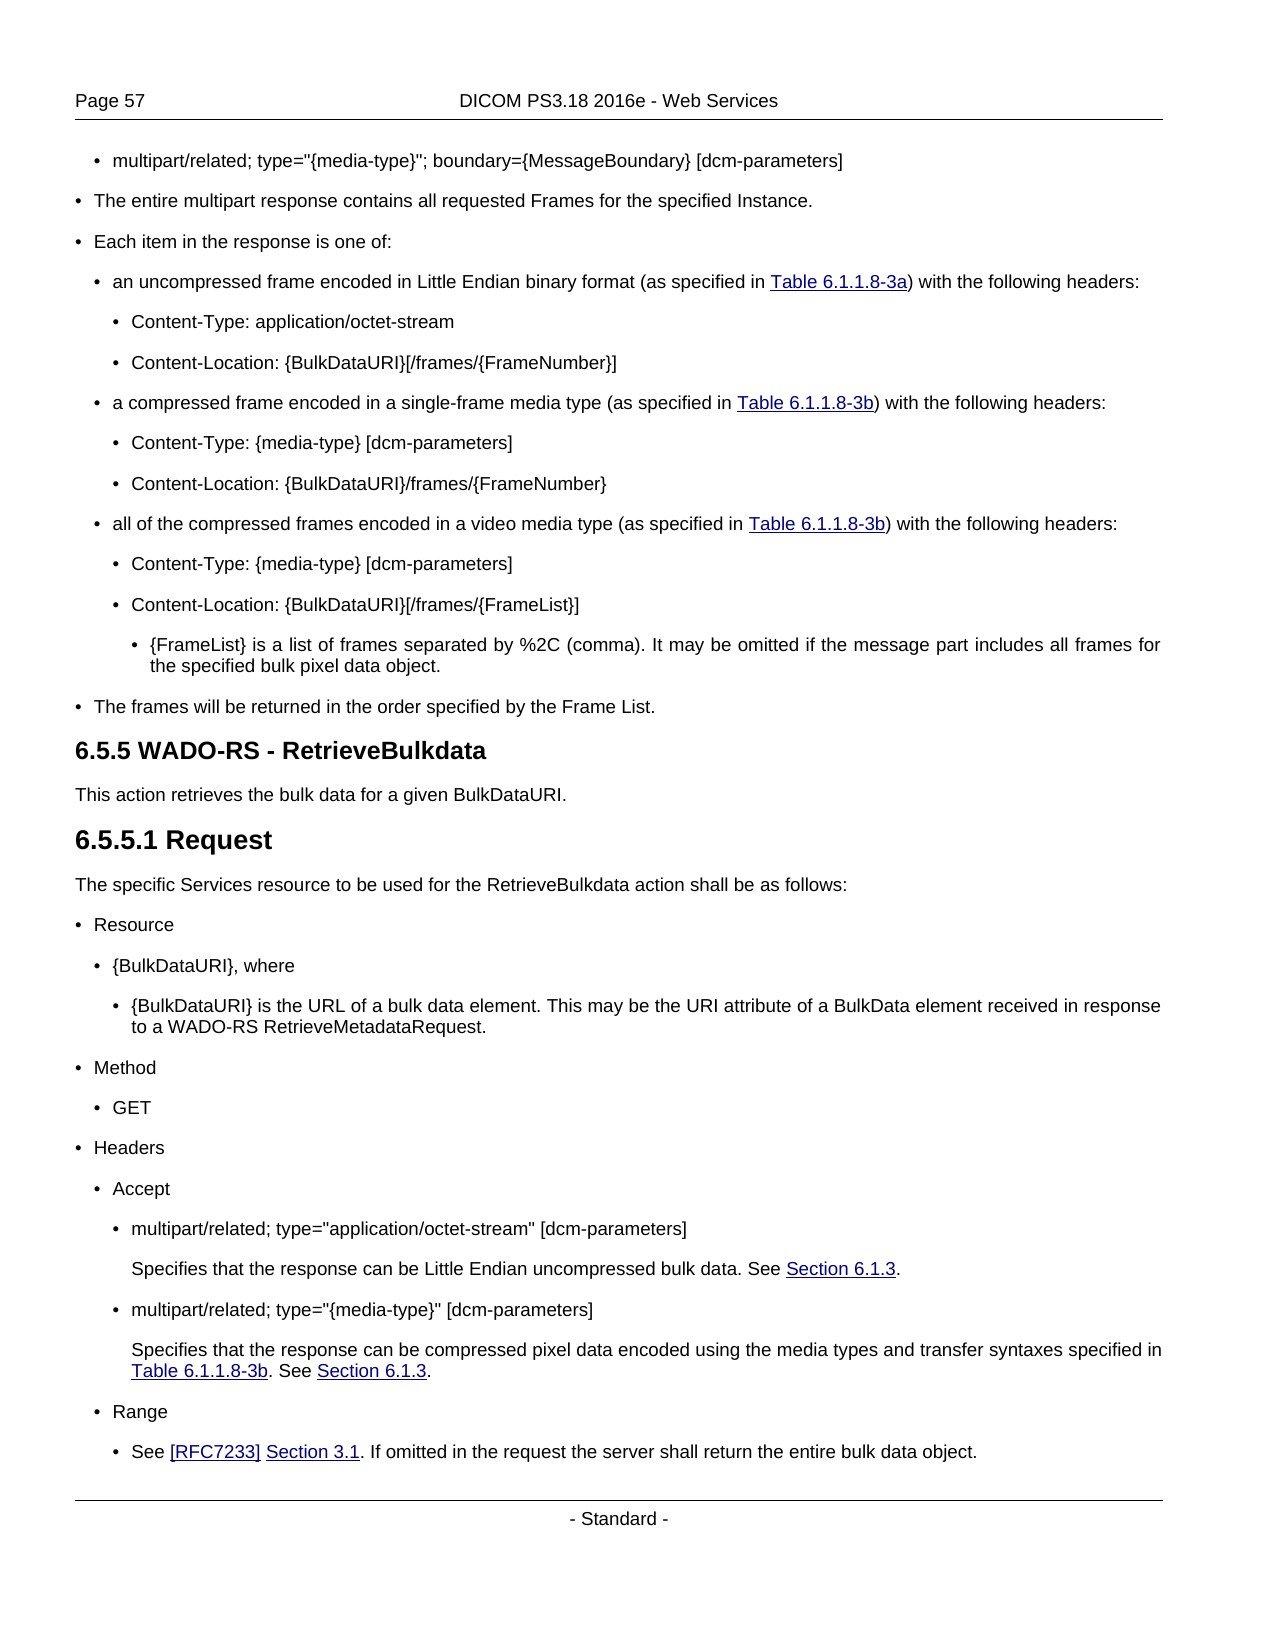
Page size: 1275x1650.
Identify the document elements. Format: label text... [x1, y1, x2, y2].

list Content-Type: {media-type} [dcm-parameters] [112, 553, 1162, 575]
list Specifies that the response can be compressed pixel data encoded using the media types and transfer syntaxes specified in Table 6.1.1.8-3b. See Section 6.1.3. [112, 1339, 1162, 1382]
list Content-Location: {BulkDataURI}[/frames/{FrameList}] [112, 593, 1162, 615]
list {BulkDataURI} is the URL of a bulk data element. This may be the URI attribute of a BulkData element received in response to a WADO-RS RetrieveMetadataRequest. [112, 995, 1162, 1038]
list Resource [75, 914, 1162, 936]
list Specifies that the response can be Little Endian uncompressed bulk data. See Section 6.1.3. [112, 1258, 1162, 1280]
list multipart/related; type="{media-type}"; boundary={MessageBoundary} [dcm-parameters] [94, 150, 1162, 172]
text The specific Services resource to be used for the RetrieveBulkdata action shall be as follows: [75, 874, 1162, 895]
list Headers [75, 1137, 1162, 1159]
list {FrameList} is a list of frames separated by %2C (comma). It may be omitted if the message part includes all frames for the specified bulk pixel data object. [131, 634, 1162, 677]
list Range [94, 1401, 1162, 1422]
list See [RFC7233] Section 3.1. If omitted in the request the server shall return the entire bulk data object. [112, 1441, 1162, 1462]
list The entire multipart response contains all requested Frames for the specified Instance. [75, 190, 1162, 212]
list The frames will be returned in the order specified by the Frame List. [75, 696, 1162, 717]
list multipart/related; type="application/octet-stream" [dcm-parameters] [112, 1218, 1162, 1239]
list Content-Location: {BulkDataURI}[/frames/{FrameNumber}] [112, 352, 1162, 373]
list a compressed frame encoded in a single-frame media type (as specified in Table 6.1.1.8-3b) with the following headers: [94, 392, 1162, 413]
list multipart/related; type="{media-type}" [dcm-parameters] [112, 1298, 1162, 1320]
text 6.5.5 WADO-RS - RetrieveBulkdata [75, 736, 1162, 765]
list all of the compressed frames encoded in a video media type (as specified in Table 6.1.1.8-3b) with the following headers: [94, 513, 1162, 534]
text 6.5.5.1 Request [75, 824, 1162, 855]
list Method [75, 1057, 1162, 1078]
list Content-Type: {media-type} [dcm-parameters] [112, 432, 1162, 454]
list Accept [94, 1177, 1162, 1199]
list an uncompressed frame encoded in Little Endian binary format (as specified in Table 6.1.1.8-3a) with the following headers: [94, 271, 1162, 292]
list {BulkDataURI}, where [94, 954, 1162, 976]
list Content-Type: application/octet-stream [112, 311, 1162, 333]
list Each item in the response is one of: [75, 231, 1162, 252]
list GET [94, 1097, 1162, 1118]
text This action retrieves the bulk data for a given BulkDataURI. [75, 783, 1162, 805]
list Content-Location: {BulkDataURI}/frames/{FrameNumber} [112, 472, 1162, 494]
